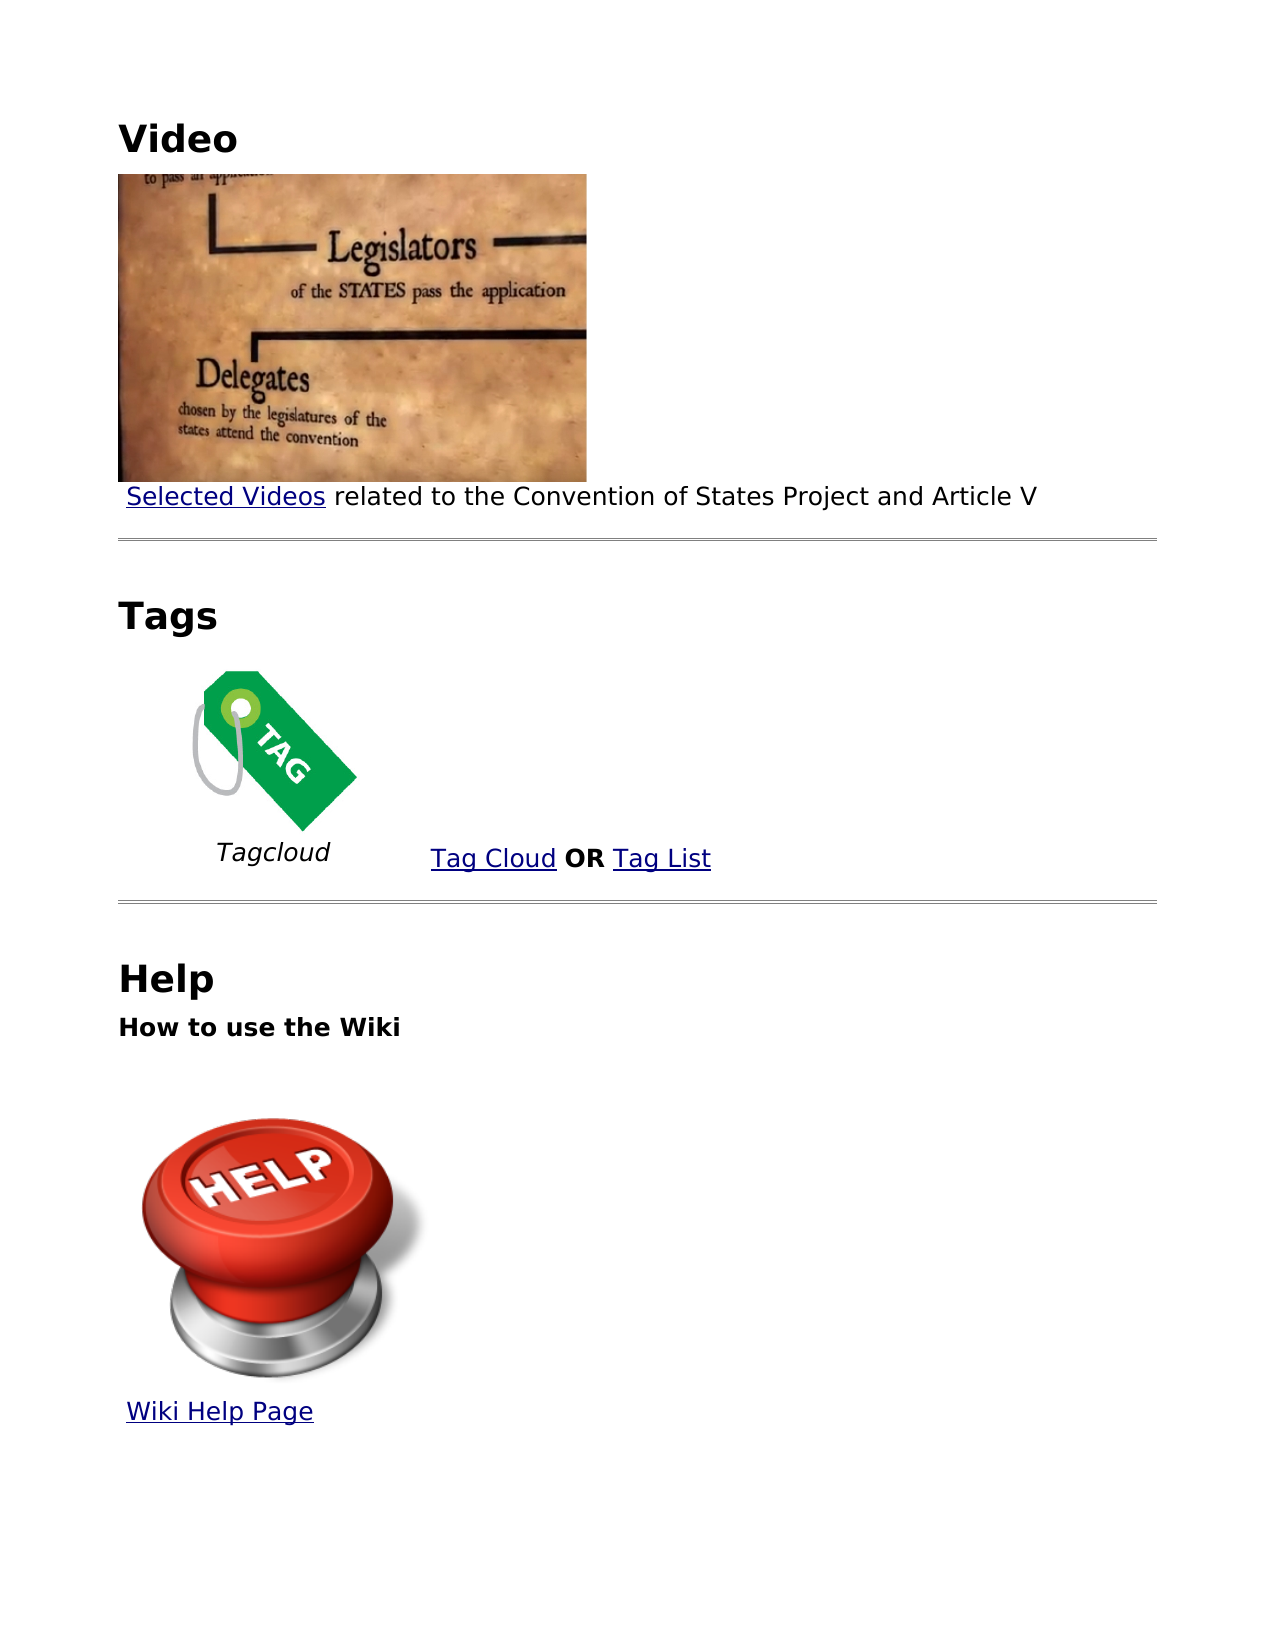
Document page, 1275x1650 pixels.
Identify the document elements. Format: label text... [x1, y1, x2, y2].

text Tag Cloud OR Tag List [118, 651, 1157, 873]
text How to use the Wiki [118, 1013, 1157, 1072]
text Wiki Help Page [118, 1084, 1157, 1426]
subtitle Video [118, 118, 1157, 162]
text Selected Videos related to the Convention of States Project and Article V [118, 174, 1157, 511]
picture [118, 174, 587, 482]
text Tagcloud [118, 839, 431, 867]
picture [118, 663, 431, 839]
subtitle Tags [118, 595, 1157, 638]
picture [118, 1084, 431, 1397]
subtitle Help [118, 957, 1157, 1001]
